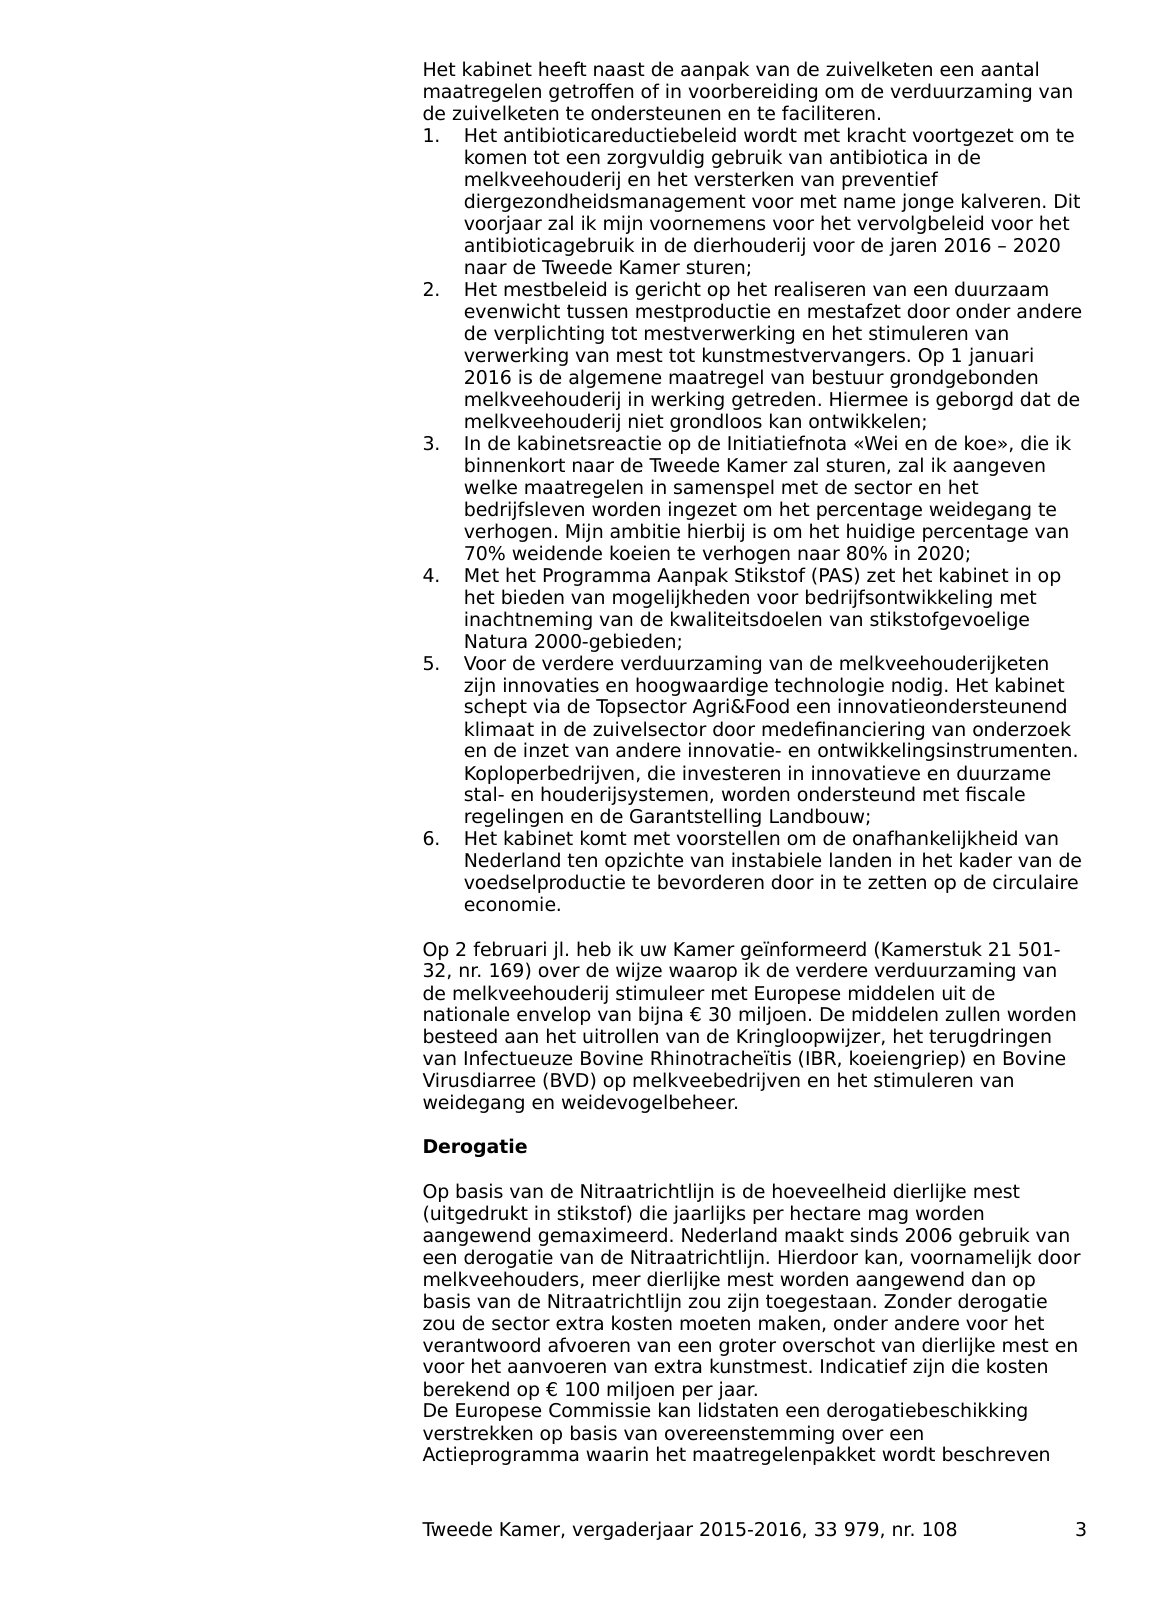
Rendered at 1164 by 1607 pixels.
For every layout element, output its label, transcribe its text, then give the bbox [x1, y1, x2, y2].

text 1. Het antibioticareductiebeleid wordt met kracht voortgezet om te komen tot een zorgvuldig gebruik van antibiotica in de melkveehouderij en het versterken van preventief diergezondheidsmanagement voor met name jonge kalveren. Dit voorjaar zal ik mijn voornemens voor het vervolgbeleid voor het antibioticagebruik in de dierhouderij voor de jaren 2016 – 2020 naar de Tweede Kamer sturen; [422, 125, 1087, 279]
text 5. Voor de verdere verduurzaming van de melkveehouderijketen zijn innovaties en hoogwaardige technologie nodig. Het kabinet schept via de Topsector Agri&Food een innovatieondersteunend klimaat in de zuivelsector door medefinanciering van onderzoek en de inzet van andere innovatie- en ontwikkelingsinstrumenten. Koploperbedrijven, die investeren in innovatieve en duurzame stal- en houderijsystemen, worden ondersteund met fiscale regelingen en de Garantstelling Landbouw; [422, 652, 1087, 828]
text 4. Met het Programma Aanpak Stikstof (PAS) zet het kabinet in op het bieden van mogelijkheden voor bedrijfsontwikkeling met inachtneming van de kwaliteitsdoelen van stikstofgevoelige Natura 2000-gebieden; [422, 564, 1087, 652]
text 3. In de kabinetsreactie op de Initiatiefnota «Wei en de koe», die ik binnenkort naar de Tweede Kamer zal sturen, zal ik aangeven welke maatregelen in samenspel met de sector en het bedrijfsleven worden ingezet om het percentage weidegang te verhogen. Mijn ambitie hierbij is om het huidige percentage van 70% weidende koeien te verhogen naar 80% in 2020; [422, 433, 1087, 564]
text Het kabinet heeft naast de aanpak van de zuivelketen een aantal maatregelen getroffen of in voorbereiding om de verduurzaming van de zuivelketen te ondersteunen en te faciliteren. [422, 59, 1087, 125]
text Op 2 februari jl. heb ik uw Kamer geïnformeerd (Kamerstuk 21 501-32, nr. 169) over de wijze waarop ik de verdere verduurzaming van de melkveehouderij stimuleer met Europese middelen uit de nationale envelop van bijna € 30 miljoen. De middelen zullen worden besteed aan het uitrollen van de Kringloopwijzer, het terugdringen van Infectueuze Bovine Rhinotracheïtis (IBR, koeiengriep) en Bovine Virusdiarree (BVD) op melkveebedrijven en het stimuleren van weidegang en weidevogelbeheer. [422, 938, 1087, 1114]
text Op basis van de Nitraatrichtlijn is de hoeveelheid dierlijke mest (uitgedrukt in stikstof) die jaarlijks per hectare mag worden aangewend gemaximeerd. Nederland maakt sinds 2006 gebruik van een derogatie van de Nitraatrichtlijn. Hierdoor kan, voornamelijk door melkveehouders, meer dierlijke mest worden aangewend dan op basis van de Nitraatrichtlijn zou zijn toegestaan. Zonder derogatie zou de sector extra kosten moeten maken, onder andere voor het verantwoord afvoeren van een groter overschot van dierlijke mest en voor het aanvoeren van extra kunstmest. Indicatief zijn die kosten berekend op € 100 miljoen per jaar. [422, 1181, 1087, 1400]
text 6. Het kabinet komt met voorstellen om de onafhankelijkheid van Nederland ten opzichte van instabiele landen in het kader van de voedselproductie te bevorderen door in te zetten op de circulaire economie. [422, 828, 1087, 916]
text 2. Het mestbeleid is gericht op het realiseren van een duurzaam evenwicht tussen mestproductie en mestafzet door onder andere de verplichting tot mestverwerking en het stimuleren van verwerking van mest tot kunstmestvervangers. Op 1 januari 2016 is de algemene maatregel van bestuur grondgebonden melkveehouderij in werking getreden. Hiermee is geborgd dat de melkveehouderij niet grondloos kan ontwikkelen; [422, 279, 1087, 433]
text De Europese Commissie kan lidstaten een derogatiebeschikking verstrekken op basis van overeenstemming over een Actieprogramma waarin het maatregelenpakket wordt beschreven [422, 1400, 1087, 1466]
subtitle Derogatie [422, 1136, 1087, 1158]
